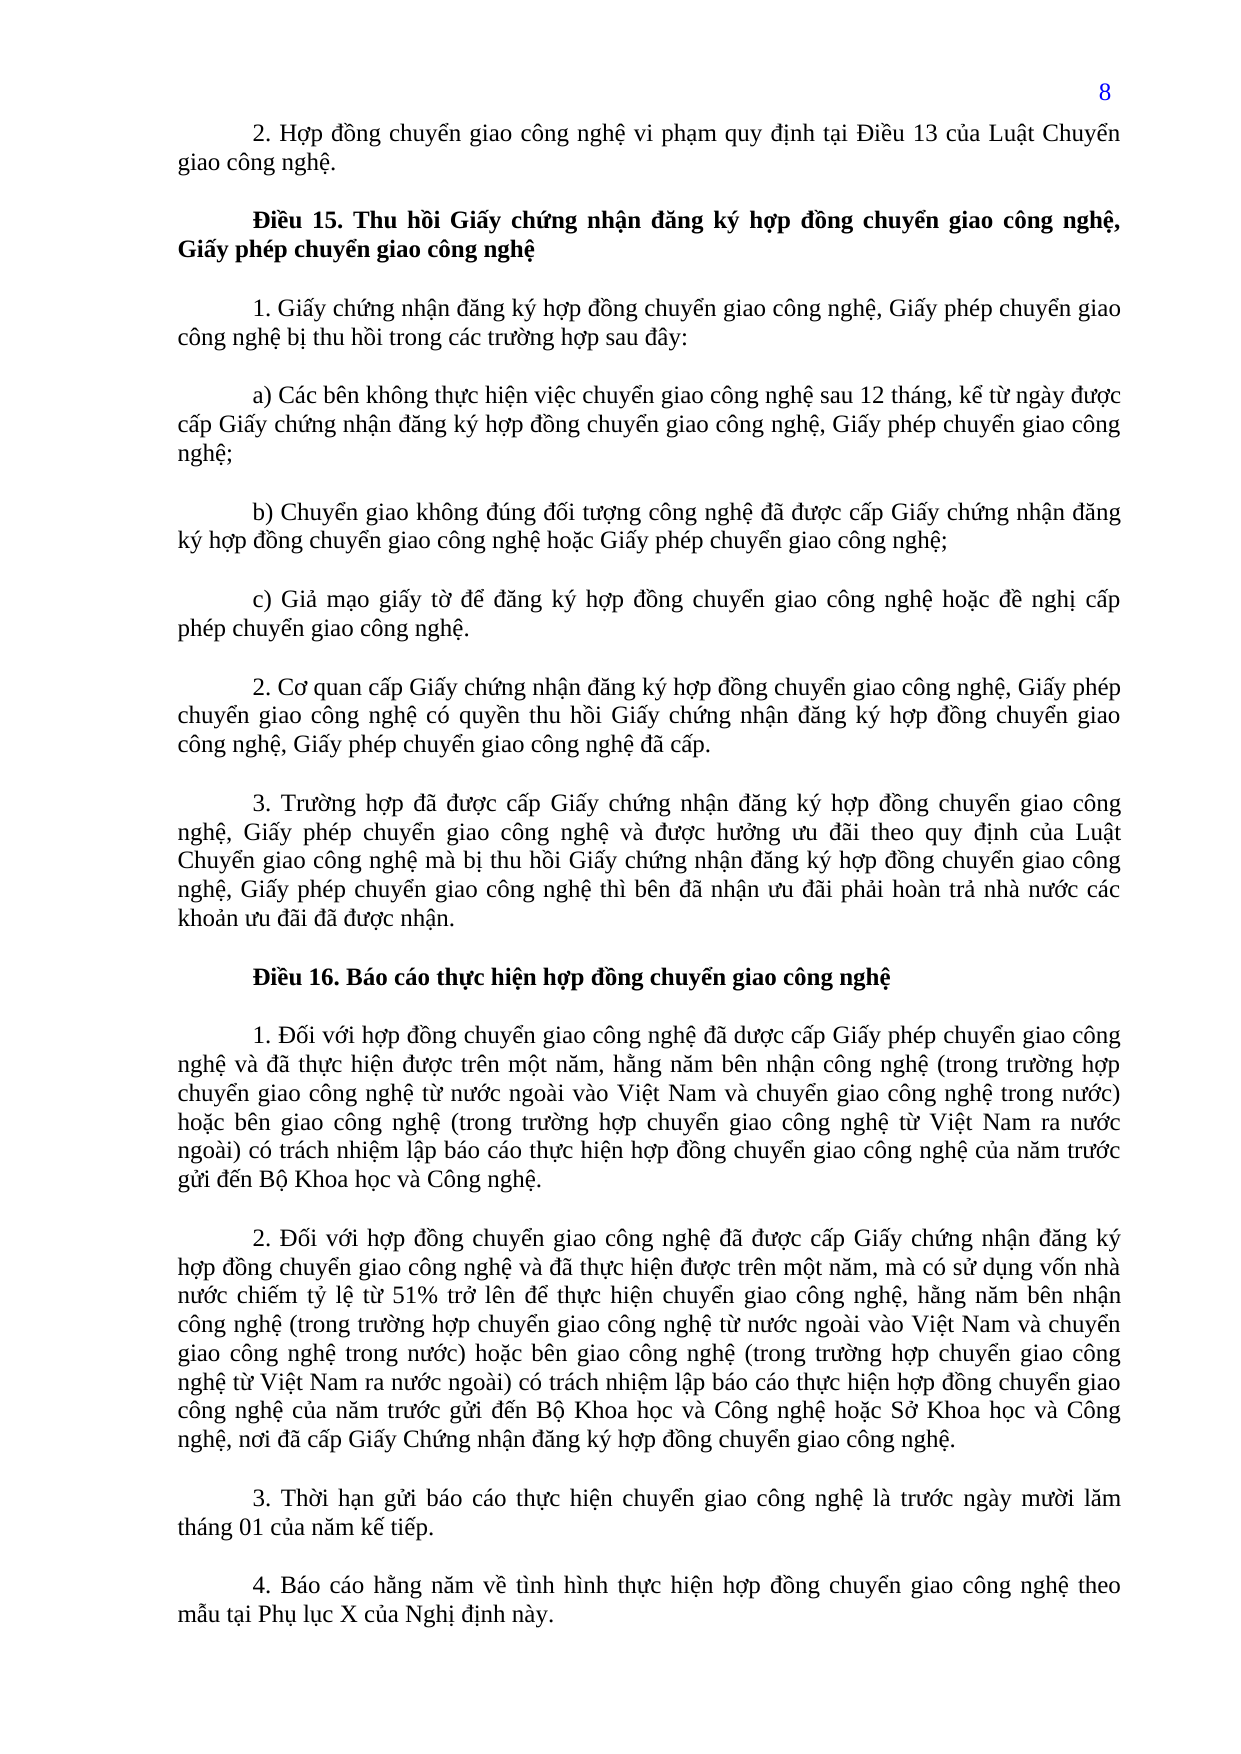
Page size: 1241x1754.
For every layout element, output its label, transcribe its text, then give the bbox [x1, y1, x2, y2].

text 4. Báo cáo hằng năm về tình hình thực hiện hợp đồng chuyển giao công nghệ theo mẫu tại Phụ lục X của Nghị định này. [177, 1571, 1122, 1628]
text b) Chuyển giao không đúng đối tượng công nghệ đã được cấp Giấy chứng nhận đăng ký hợp đồng chuyển giao công nghệ hoặc Giấy phép chuyển giao công nghệ; [177, 497, 1122, 554]
text 2. Cơ quan cấp Giấy chứng nhận đăng ký hợp đồng chuyển giao công nghệ, Giấy phép chuyển giao công nghệ có quyền thu hồi Giấy chứng nhận đăng ký hợp đồng chuyển giao công nghệ, Giấy phép chuyển giao công nghệ đã cấp. [177, 672, 1122, 758]
text a) Các bên không thực hiện việc chuyển giao công nghệ sau 12 tháng, kể từ ngày được cấp Giấy chứng nhận đăng ký hợp đồng chuyển giao công nghệ, Giấy phép chuyển giao công nghệ; [177, 381, 1122, 467]
text 1. Giấy chứng nhận đăng ký hợp đồng chuyển giao công nghệ, Giấy phép chuyển giao công nghệ bị thu hồi trong các trường hợp sau đây: [177, 293, 1122, 351]
text 2. Đối với hợp đồng chuyển giao công nghệ đã được cấp Giấy chứng nhận đăng ký hợp đồng chuyển giao công nghệ và đã thực hiện được trên một năm, mà có sử dụng vốn nhà nước chiếm tỷ lệ từ 51% trở lên để thực hiện chuyển giao công nghệ, hằng năm bên nhận công nghệ (trong trường hợp chuyển giao công nghệ từ nước ngoài vào Việt Nam và chuyển giao công nghệ trong nước) hoặc bên giao công nghệ (trong trường hợp chuyển giao công nghệ từ Việt Nam ra nước ngoài) có trách nhiệm lập báo cáo thực hiện hợp đồng chuyển giao công nghệ của năm trước gửi đến Bộ Khoa học và Công nghệ hoặc Sở Khoa học và Công nghệ, nơi đã cấp Giấy Chứng nhận đăng ký hợp đồng chuyển giao công nghệ. [177, 1223, 1122, 1453]
text 3. Thời hạn gửi báo cáo thực hiện chuyển giao công nghệ là trước ngày mười lăm tháng 01 của năm kế tiếp. [177, 1483, 1122, 1541]
text 3. Trường hợp đã được cấp Giấy chứng nhận đăng ký hợp đồng chuyển giao công nghệ, Giấy phép chuyển giao công nghệ và được hưởng ưu đãi theo quy định của Luật Chuyển giao công nghệ mà bị thu hồi Giấy chứng nhận đăng ký hợp đồng chuyển giao công nghệ, Giấy phép chuyển giao công nghệ thì bên đã nhận ưu đãi phải hoàn trả nhà nước các khoản ưu đãi đã được nhận. [177, 788, 1122, 932]
text 2. Hợp đồng chuyển giao công nghệ vi phạm quy định tại Điều 13 của Luật Chuyển giao công nghệ. [177, 118, 1122, 176]
text 1. Đối với hợp đồng chuyển giao công nghệ đã dược cấp Giấy phép chuyển giao công nghệ và đã thực hiện được trên một năm, hằng năm bên nhận công nghệ (trong trường hợp chuyển giao công nghệ từ nước ngoài vào Việt Nam và chuyển giao công nghệ trong nước) hoặc bên giao công nghệ (trong trường hợp chuyển giao công nghệ từ Việt Nam ra nước ngoài) có trách nhiệm lập báo cáo thực hiện hợp đồng chuyển giao công nghệ của năm trước gửi đến Bộ Khoa học và Công nghệ. [177, 1021, 1122, 1193]
text Điều 16. Báo cáo thực hiện hợp đồng chuyển giao công nghệ [177, 962, 1122, 991]
text c) Giả mạo giấy tờ để đăng ký hợp đồng chuyển giao công nghệ hoặc đề nghị cấp phép chuyển giao công nghệ. [177, 584, 1122, 642]
text Điều 15. Thu hồi Giấy chứng nhận đăng ký hợp đồng chuyển giao công nghệ, Giấy phép chuyển giao công nghệ [177, 206, 1122, 263]
